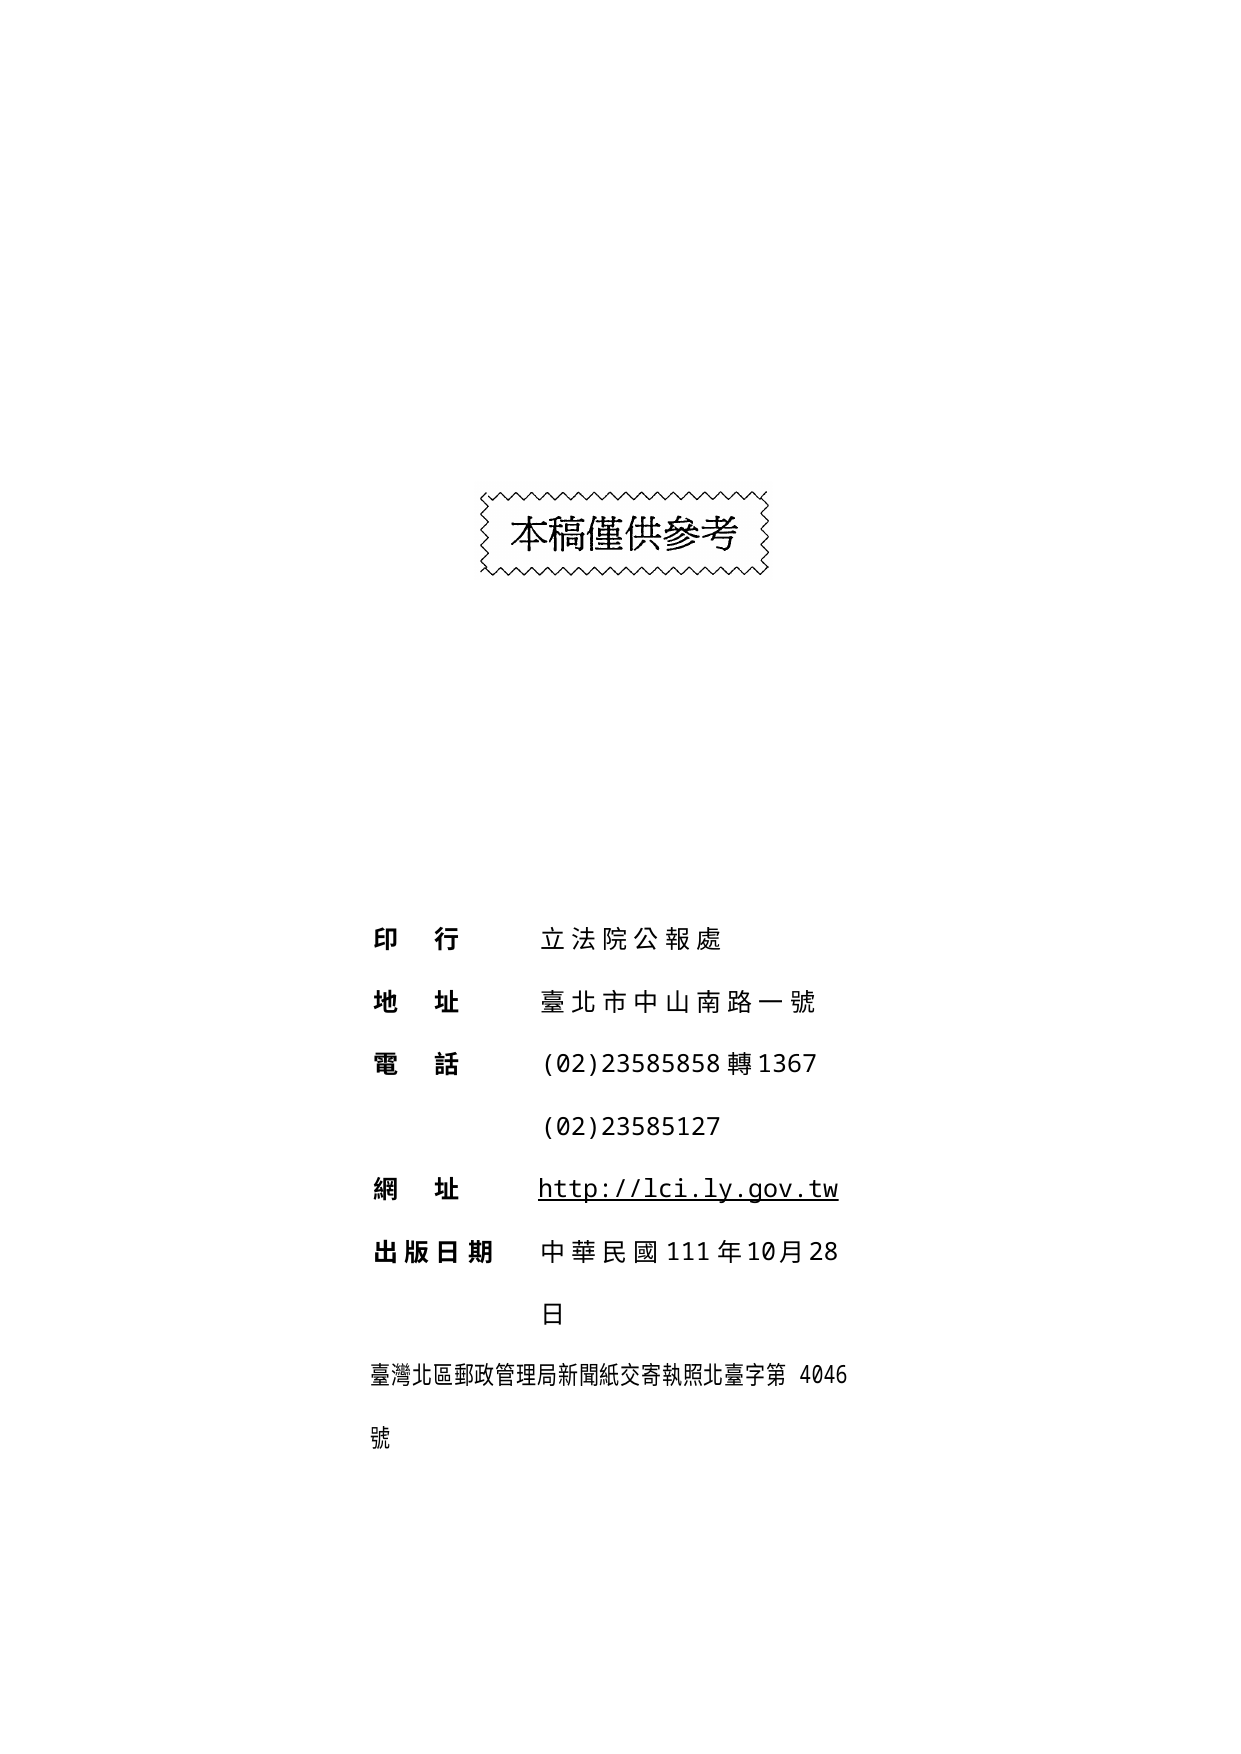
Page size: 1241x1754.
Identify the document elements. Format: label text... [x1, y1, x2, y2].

table_cell 出版日期 [362, 1219, 534, 1344]
table_header [468, 406, 773, 594]
table_header 立法院公報處 [534, 906, 878, 969]
table_cell 臺灣北區郵政管理局新聞紙交寄執照北臺字第4046號 [362, 1344, 878, 1469]
table_header 印行 [362, 906, 534, 969]
table_cell 網址 [362, 1156, 534, 1219]
table_cell (02)23585858轉1367 (02)23585127 [534, 1031, 878, 1156]
table_cell 地址 [362, 969, 534, 1031]
table_cell 中華民國111年10月28日 [534, 1219, 878, 1344]
table_cell http://lci.ly.gov.tw [534, 1156, 878, 1219]
table_cell 臺北市中山南路一號 [534, 969, 878, 1031]
table_cell 電話 [362, 1031, 534, 1156]
